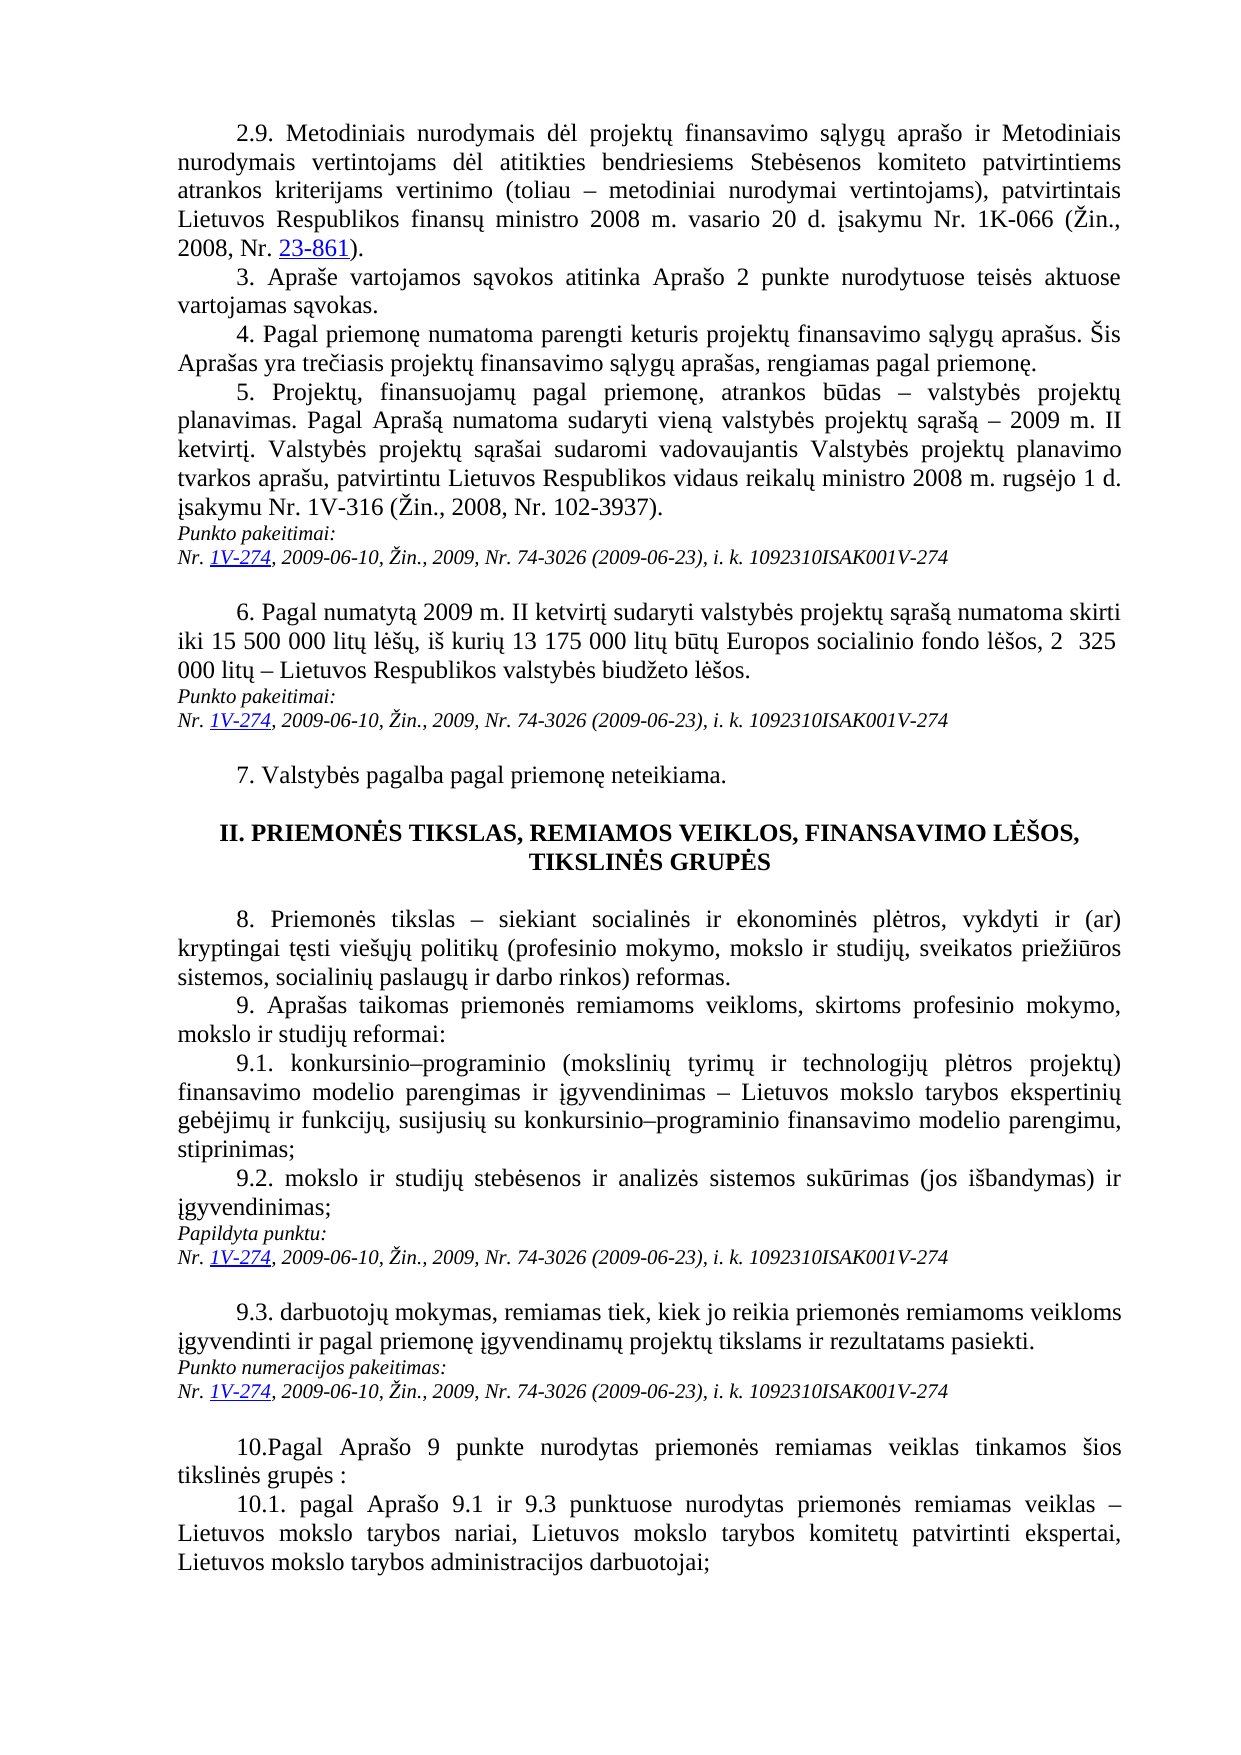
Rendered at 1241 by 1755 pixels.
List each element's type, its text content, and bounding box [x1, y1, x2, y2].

text Punkto pakeitimai: [177, 521, 1122, 545]
text 2.9. Metodiniais nurodymais dėl projektų finansavimo sąlygų aprašo ir Metodiniais nurodymais vertintojams dėl atitikties bendriesiems Stebėsenos komiteto patvirtintiems atrankos kriterijams vertinimo (toliau – metodiniai nurodymai vertintojams), patvirtintais Lietuvos Respublikos finansų ministro 2008 m. vasario 20 d. įsakymu Nr. 1K-066 (Žin., 2008, Nr. 23-861). [177, 118, 1122, 262]
text 3. Apraše vartojamos sąvokos atitinka Aprašo 2 punkte nurodytuose teisės aktuose vartojamas sąvokas. [177, 262, 1122, 319]
text Punkto pakeitimai: [177, 684, 1122, 708]
text 6. Pagal numatytą 2009 m. II ketvirtį sudaryti valstybės projektų sąrašą numatoma skirti iki 15 500 000 litų lėšų, iš kurių 13 175 000 litų būtų Europos socialinio fondo lėšos, 2 325 000 litų – Lietuvos Respublikos valstybės biudžeto lėšos. [177, 597, 1122, 684]
text 4. Pagal priemonę numatoma parengti keturis projektų finansavimo sąlygų aprašus. Šis Aprašas yra trečiasis projektų finansavimo sąlygų aprašas, rengiamas pagal priemonę. [177, 319, 1122, 377]
text Nr. 1V-274, 2009-06-10, Žin., 2009, Nr. 74-3026 (2009-06-23), i. k. 1092310ISAK001V-274 [177, 545, 1122, 569]
text 5. Projektų, finansuojamų pagal priemonę, atrankos būdas – valstybės projektų planavimas. Pagal Aprašą numatoma sudaryti vieną valstybės projektų sąrašą – 2009 m. II ketvirtį. Valstybės projektų sąrašai sudaromi vadovaujantis Valstybės projektų planavimo tvarkos aprašu, patvirtintu Lietuvos Respublikos vidaus reikalų ministro 2008 m. rugsėjo 1 d. įsakymu Nr. 1V-316 (Žin., 2008, Nr. 102-3937). [177, 377, 1122, 521]
text 10.Pagal Aprašo 9 punkte nurodytas priemonės remiamas veiklas tinkamos šios tikslinės grupės : [177, 1432, 1122, 1489]
text II. PRIEMONĖS TIKSLAS, REMIAMOS VEIKLOS, FINANSAVIMO LĖŠOS, TIKSLINĖS GRUPĖS [177, 818, 1122, 876]
text 10.1. pagal Aprašo 9.1 ir 9.3 punktuose nurodytas priemonės remiamas veiklas – Lietuvos mokslo tarybos nariai, Lietuvos mokslo tarybos komitetų patvirtinti ekspertai, Lietuvos mokslo tarybos administracijos darbuotojai; [177, 1489, 1122, 1576]
text 9.1. konkursinio–programinio (mokslinių tyrimų ir technologijų plėtros projektų) finansavimo modelio parengimas ir įgyvendinimas – Lietuvos mokslo tarybos ekspertinių gebėjimų ir funkcijų, susijusių su konkursinio–programinio finansavimo modelio parengimu, stiprinimas; [177, 1048, 1122, 1163]
text 9.2. mokslo ir studijų stebėsenos ir analizės sistemos sukūrimas (jos išbandymas) ir įgyvendinimas; [177, 1163, 1122, 1221]
text Nr. 1V-274, 2009-06-10, Žin., 2009, Nr. 74-3026 (2009-06-23), i. k. 1092310ISAK001V-274 [177, 708, 1122, 732]
text Punkto numeracijos pakeitimas: [177, 1355, 1122, 1379]
text 9. Aprašas taikomas priemonės remiamoms veikloms, skirtoms profesinio mokymo, mokslo ir studijų reformai: [177, 991, 1122, 1048]
text Nr. 1V-274, 2009-06-10, Žin., 2009, Nr. 74-3026 (2009-06-23), i. k. 1092310ISAK001V-274 [177, 1245, 1122, 1269]
text Papildyta punktu: [177, 1221, 1122, 1245]
text 9.3. darbuotojų mokymas, remiamas tiek, kiek jo reikia priemonės remiamoms veikloms įgyvendinti ir pagal priemonę įgyvendinamų projektų tikslams ir rezultatams pasiekti. [177, 1297, 1122, 1355]
text Nr. 1V-274, 2009-06-10, Žin., 2009, Nr. 74-3026 (2009-06-23), i. k. 1092310ISAK001V-274 [177, 1379, 1122, 1403]
text 8. Priemonės tikslas – siekiant socialinės ir ekonominės plėtros, vykdyti ir (ar) kryptingai tęsti viešųjų politikų (profesinio mokymo, mokslo ir studijų, sveikatos priežiūros sistemos, socialinių paslaugų ir darbo rinkos) reformas. [177, 904, 1122, 991]
text 7. Valstybės pagalba pagal priemonę neteikiama. [177, 761, 1122, 789]
